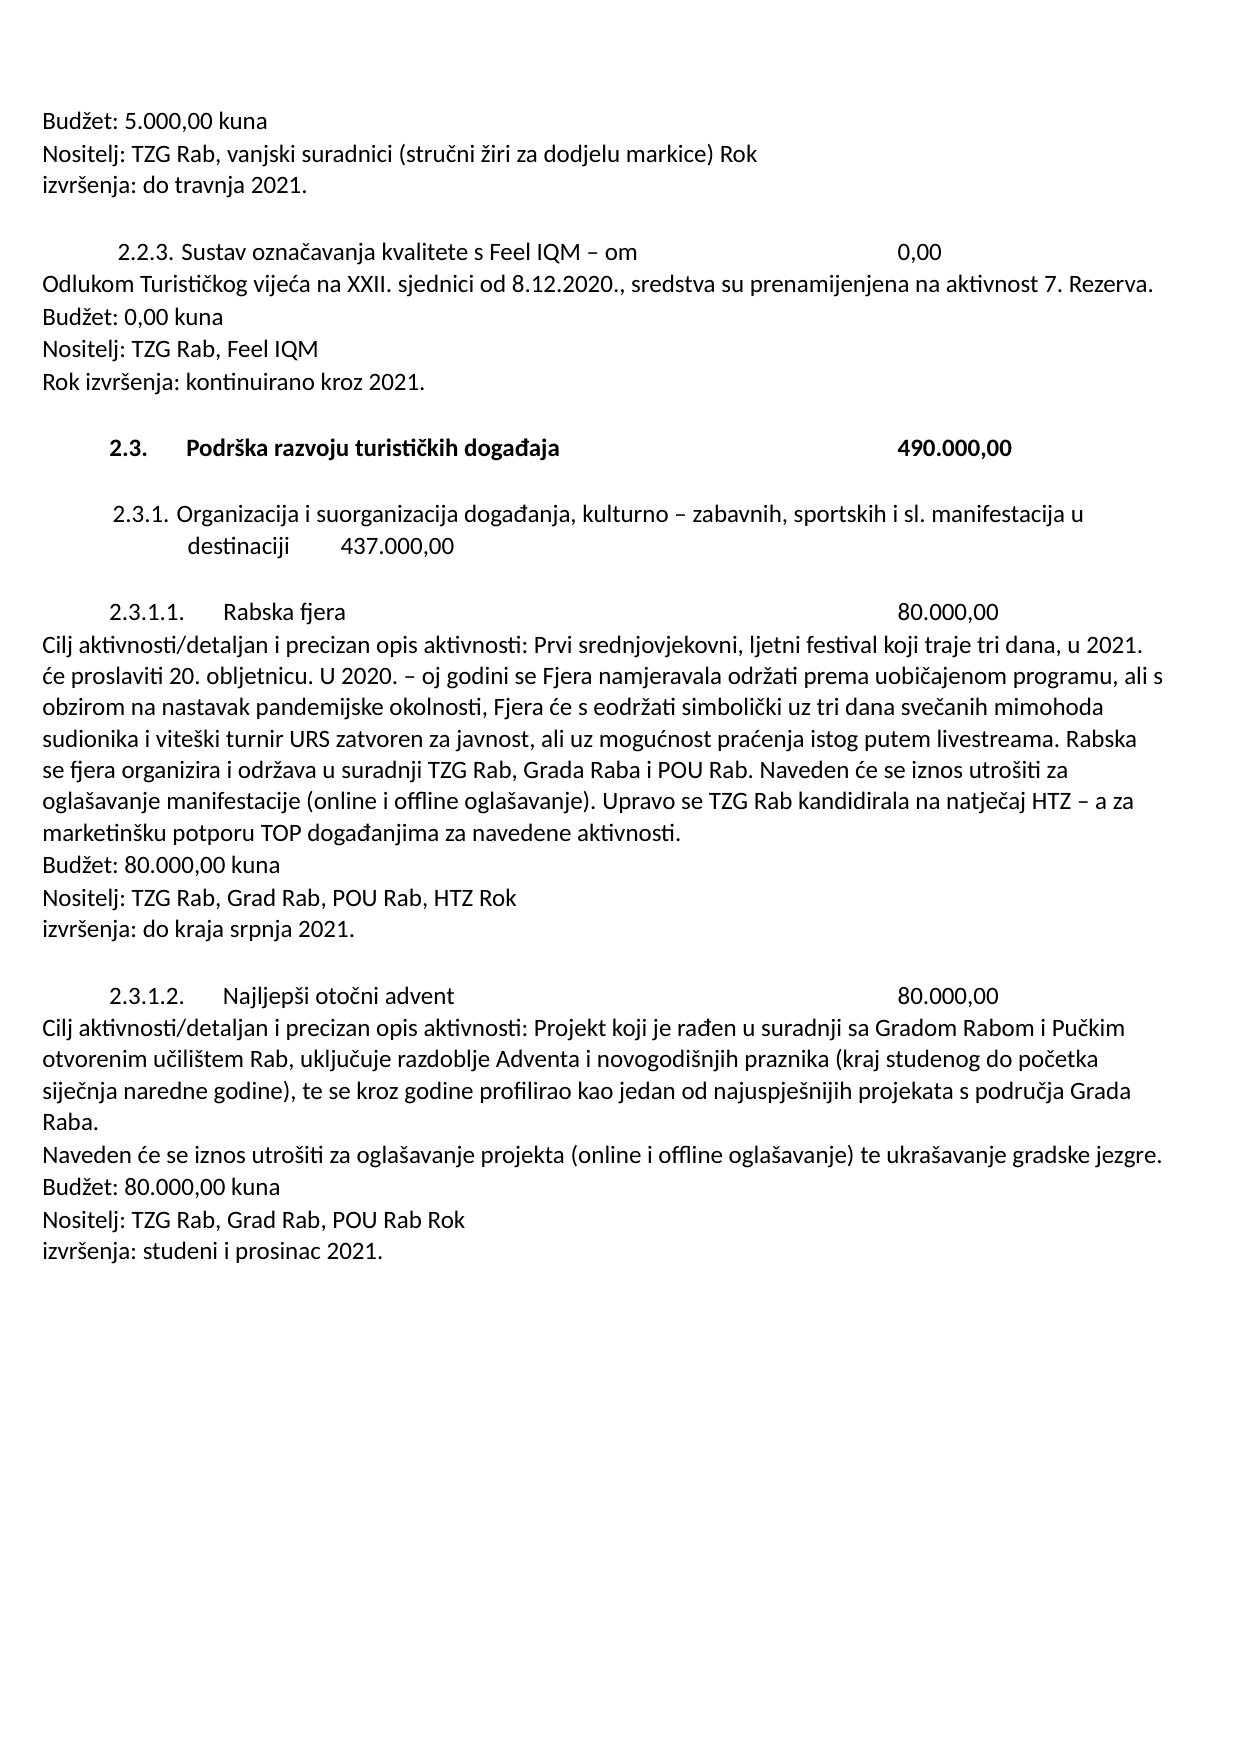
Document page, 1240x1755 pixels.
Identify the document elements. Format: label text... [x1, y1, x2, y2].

text Rok izvršenja: kontinuirano kroz 2021. [42, 366, 1164, 396]
text Nositelj: TZG Rab, vanjski suradnici (stručni žiri za dodjelu markice) Rok izvršenja: do travnja 2021. [42, 138, 794, 200]
text 2.3.1.2. Najljepši otočni advent 80.000,00 [42, 980, 1165, 1010]
text Cilj aktivnosti/detaljan i precizan opis aktivnosti: Prvi srednjovjekovni, ljetni festival koji traje tri dana, u 2021. će proslaviti 20. obljetnicu. U 2020. – oj godini se Fjera namjeravala održati prema uobičajenom programu, ali s obzirom na nastavak pandemijske okolnosti, Fjera će s eodržati simbolički uz tri dana svečanih mimohoda sudionika i viteški turnir URS zatvoren za javnost, ali uz mogućnost praćenja istog putem livestreama. Rabska se fjera organizira i održava u suradnji TZG Rab, Grada Raba i POU Rab. Naveden će se iznos utrošiti za oglašavanje manifestacije (online i offline oglašavanje). Upravo se TZG Rab kandidirala na natječaj HTZ – a za marketinšku potporu TOP događanjima za navedene aktivnosti. [42, 629, 1164, 847]
text Nositelj: TZG Rab, Grad Rab, POU Rab Rok izvršenja: studeni i prosinac 2021. [42, 1204, 500, 1266]
text Odlukom Turističkog vijeća na XXII. sjednici od 8.12.2020., sredstva su prenamijenjena na aktivnost 7. Rezerva. [42, 268, 1164, 299]
text Budžet: 80.000,00 kuna [42, 1171, 1164, 1202]
text Nositelj: TZG Rab, Grad Rab, POU Rab, HTZ Rok izvršenja: do kraja srpnja 2021. [42, 882, 552, 944]
text Nositelj: TZG Rab, Feel IQM [42, 333, 1164, 364]
text Naveden će se iznos utrošiti za oglašavanje projekta (online i offline oglašavanje) te ukrašavanje gradske jezgre. [42, 1139, 1164, 1169]
text 2.3.1.1. Rabska fjera 80.000,00 [42, 596, 1165, 627]
text Budžet: 0,00 kuna [42, 301, 1164, 331]
text 2.3.1. Organizacija i suorganizacija događanja, kulturno – zabavnih, sportskih i sl. manifestacija u destinaciji 437.000,00 [112, 498, 1164, 560]
text Budžet: 5.000,00 kuna [42, 106, 1164, 136]
text 2.3. Podrška razvoju turističkih događaja 490.000,00 [42, 432, 1165, 463]
text Cilj aktivnosti/detaljan i precizan opis aktivnosti: Projekt koji je rađen u suradnji sa Gradom Rabom i Pučkim otvorenim učilištem Rab, uključuje razdoblje Adventa i novogodišnjih praznika (kraj studenog do početka siječnja naredne godine), te se kroz godine profilirao kao jedan od najuspješnijih projekata s područja Grada Raba. [42, 1012, 1164, 1137]
text Budžet: 80.000,00 kuna [42, 849, 1164, 880]
text 2.2.3. Sustav označavanja kvalitete s Feel IQM – om 0,00 [42, 236, 1165, 266]
